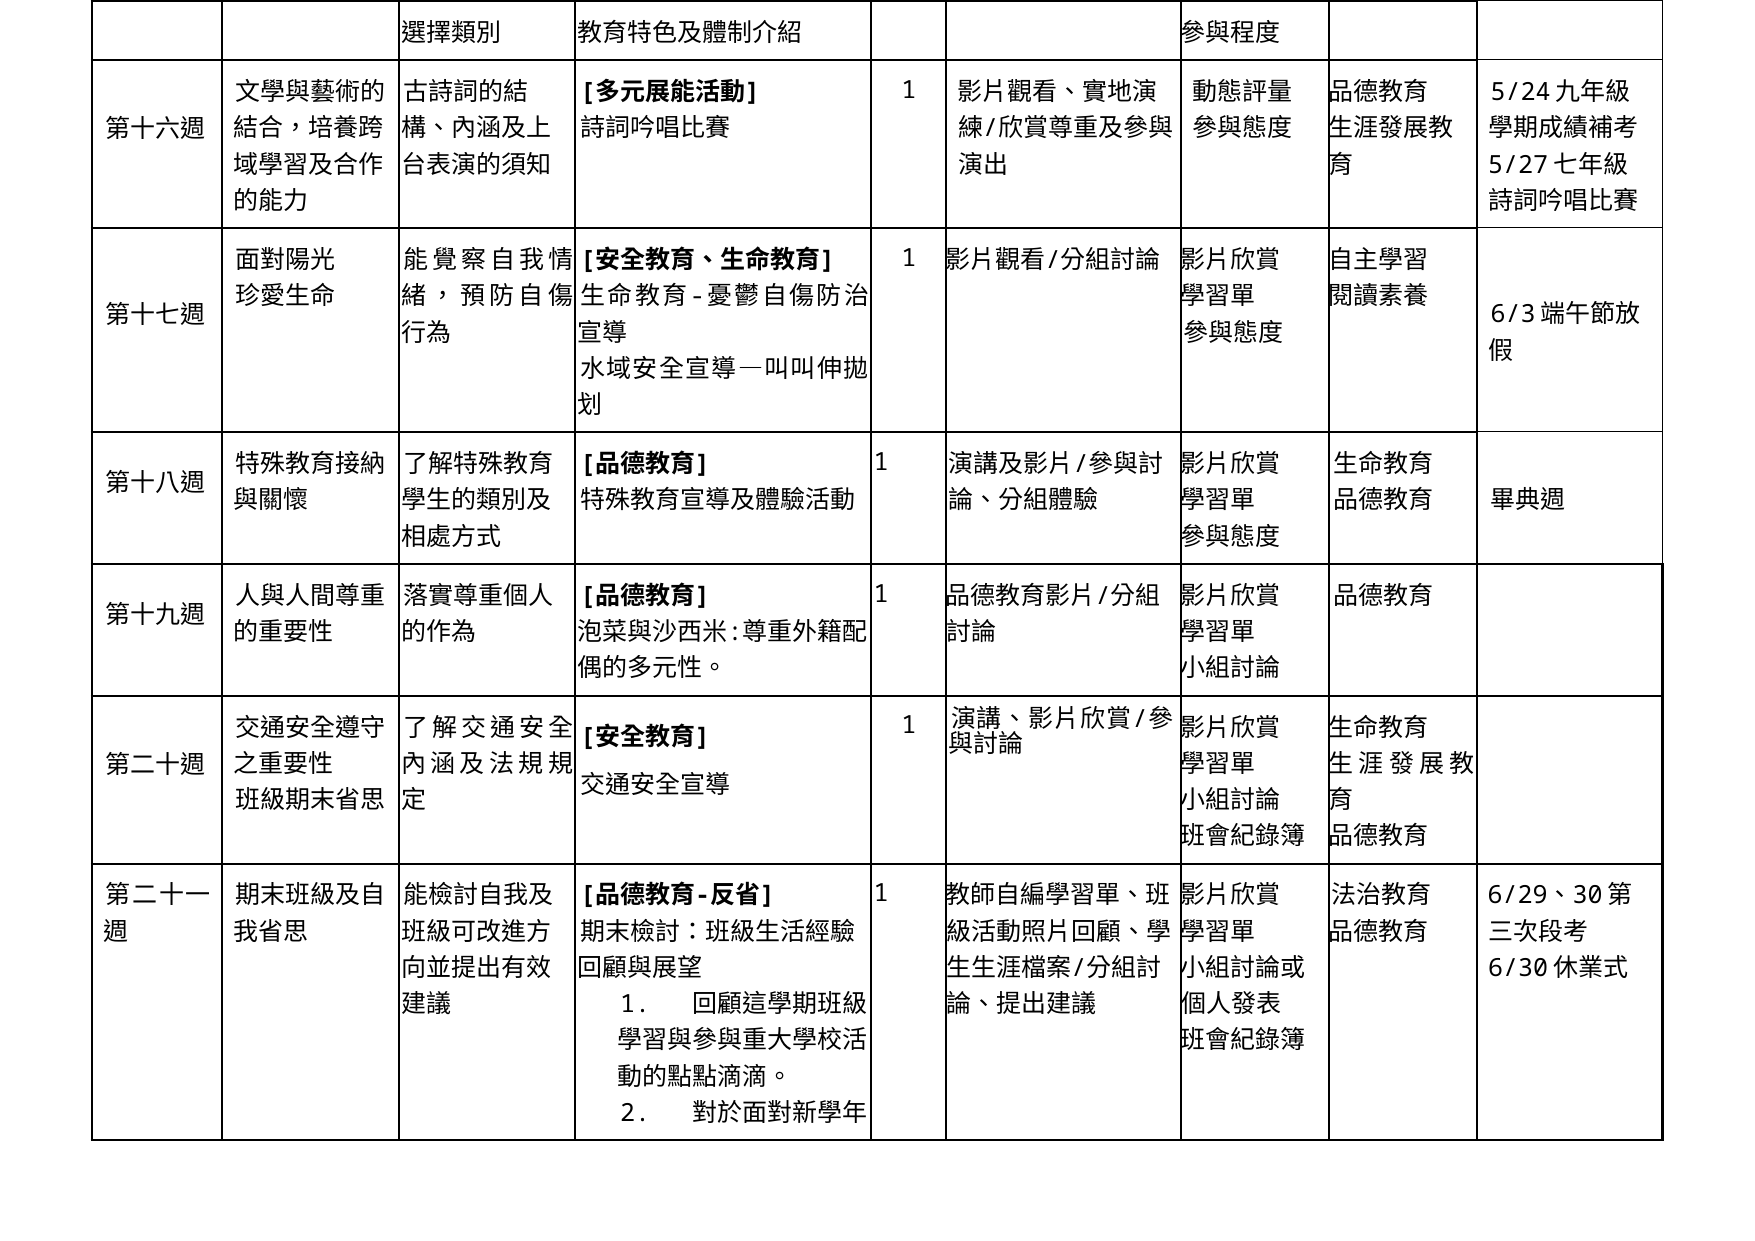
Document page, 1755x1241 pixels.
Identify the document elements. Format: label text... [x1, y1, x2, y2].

table_cell [多元展能活動] 詩詞吟唱比賽 [576, 61, 870, 227]
table_cell 品德教育 生涯發展教育 [1330, 61, 1476, 227]
table_cell 特殊教育接納與關懷 [223, 433, 398, 563]
table_cell 第二十一週 [93, 865, 221, 1139]
table_cell 生命教育 生涯發展教育 品德教育 [1330, 697, 1476, 862]
table_cell 演講及影片/參與討論、分組體驗 [947, 433, 1180, 563]
table_cell 自主學習 閱讀素養 [1330, 229, 1476, 431]
table_cell 參與程度 [1182, 2, 1328, 59]
table_cell 第十八週 [93, 433, 221, 563]
table_cell 了解交通安全內涵及法規規定 [400, 697, 574, 862]
table_cell 1 [872, 61, 945, 227]
table_cell 能檢討自我及班級可改進方向並提出有效建議 [400, 865, 574, 1139]
table_cell 交通安全遵守之重要性 班級期末省思 [223, 697, 398, 862]
table_cell 1 [872, 229, 945, 431]
table_cell 生命教育 品德教育 [1330, 433, 1476, 563]
table_cell 品德教育 [1330, 565, 1476, 694]
table_cell 落實尊重個人的作為 [400, 565, 574, 694]
table_cell 教育特色及體制介紹 [576, 2, 870, 59]
table_cell [安全教育、生命教育] 生命教育-憂鬱自傷防治宣導 水域安全宣導—叫叫伸拋划 [576, 229, 870, 431]
table_cell [1330, 2, 1476, 59]
table_cell [品德教育-反省] 期末檢討：班級生活經驗回顧與展望 回顧這學期班級學習與參與重大學校活動的點點滴滴。 對於面對新學年度，對自己設立的目標。 [576, 865, 870, 1139]
table_cell 影片觀看/分組討論 [947, 229, 1180, 431]
table_cell [947, 2, 1180, 59]
table_cell 第十七週 [93, 229, 221, 431]
table_cell [品德教育] 泡菜與沙西米:尊重外籍配偶的多元性。 [576, 565, 870, 694]
table_cell 影片欣賞 學習單 小組討論 班會紀錄簿 [1182, 697, 1328, 862]
table_cell 第十六週 [93, 61, 221, 227]
table_cell 能覺察自我情緒，預防自傷行為 [400, 229, 574, 431]
table_cell [872, 2, 945, 59]
table_cell 教師自編學習單、班級活動照片回顧、學生生涯檔案/分組討論、提出建議 [947, 865, 1180, 1139]
table_cell [品德教育] 特殊教育宣導及體驗活動 [576, 433, 870, 563]
table_cell 了解特殊教育學生的類別及相處方式 [400, 433, 574, 563]
table_cell 1 [872, 565, 945, 694]
table_cell 1 [872, 865, 945, 1139]
table_cell 期末班級及自我省思 [223, 865, 398, 1139]
table_cell 人與人間尊重的重要性 [223, 565, 398, 694]
table_cell [1478, 697, 1661, 862]
table_cell 影片欣賞 學習單 參與態度 [1182, 229, 1328, 431]
table_cell [93, 2, 221, 59]
table_cell 畢典週 [1478, 432, 1662, 563]
table_cell 6/29、30第三次段考 6/30休業式 [1478, 865, 1661, 1139]
table_cell 演講、影片欣賞/參與討論 [947, 697, 1180, 862]
table_cell 面對陽光 珍愛生命 [223, 229, 398, 431]
table_cell 選擇類別 [400, 2, 574, 59]
table_cell [223, 2, 398, 59]
table_cell 文學與藝術的結合，培養跨域學習及合作的能力 [223, 61, 398, 227]
table_cell 6/3端午節放假 [1478, 228, 1662, 431]
table_cell 1 [872, 697, 945, 862]
table_cell 影片欣賞 學習單 參與態度 [1182, 433, 1328, 563]
table_cell [安全教育] 交通安全宣導 [576, 697, 870, 862]
table_cell 品德教育影片/分組討論 [947, 565, 1180, 694]
table_cell 第十九週 [93, 565, 221, 694]
table_cell 法治教育 品德教育 [1330, 865, 1476, 1139]
table_cell 5/24九年級學期成績補考 5/27七年級詩詞吟唱比賽 [1478, 60, 1662, 227]
table_cell 影片觀看、實地演練/欣賞尊重及參與演出 [947, 61, 1180, 227]
table_cell 動態評量 參與態度 [1182, 61, 1328, 227]
table_cell 影片欣賞 學習單 小組討論 [1182, 565, 1328, 694]
table_cell 古詩詞的結構、內涵及上台表演的須知 [400, 61, 574, 227]
table_cell [1478, 565, 1661, 694]
table_cell 第二十週 [93, 697, 221, 862]
table_cell 影片欣賞 學習單 小組討論或個人發表 班會紀錄簿 [1182, 865, 1328, 1139]
table_cell 1 [872, 433, 945, 563]
table_cell [1478, 1, 1662, 59]
